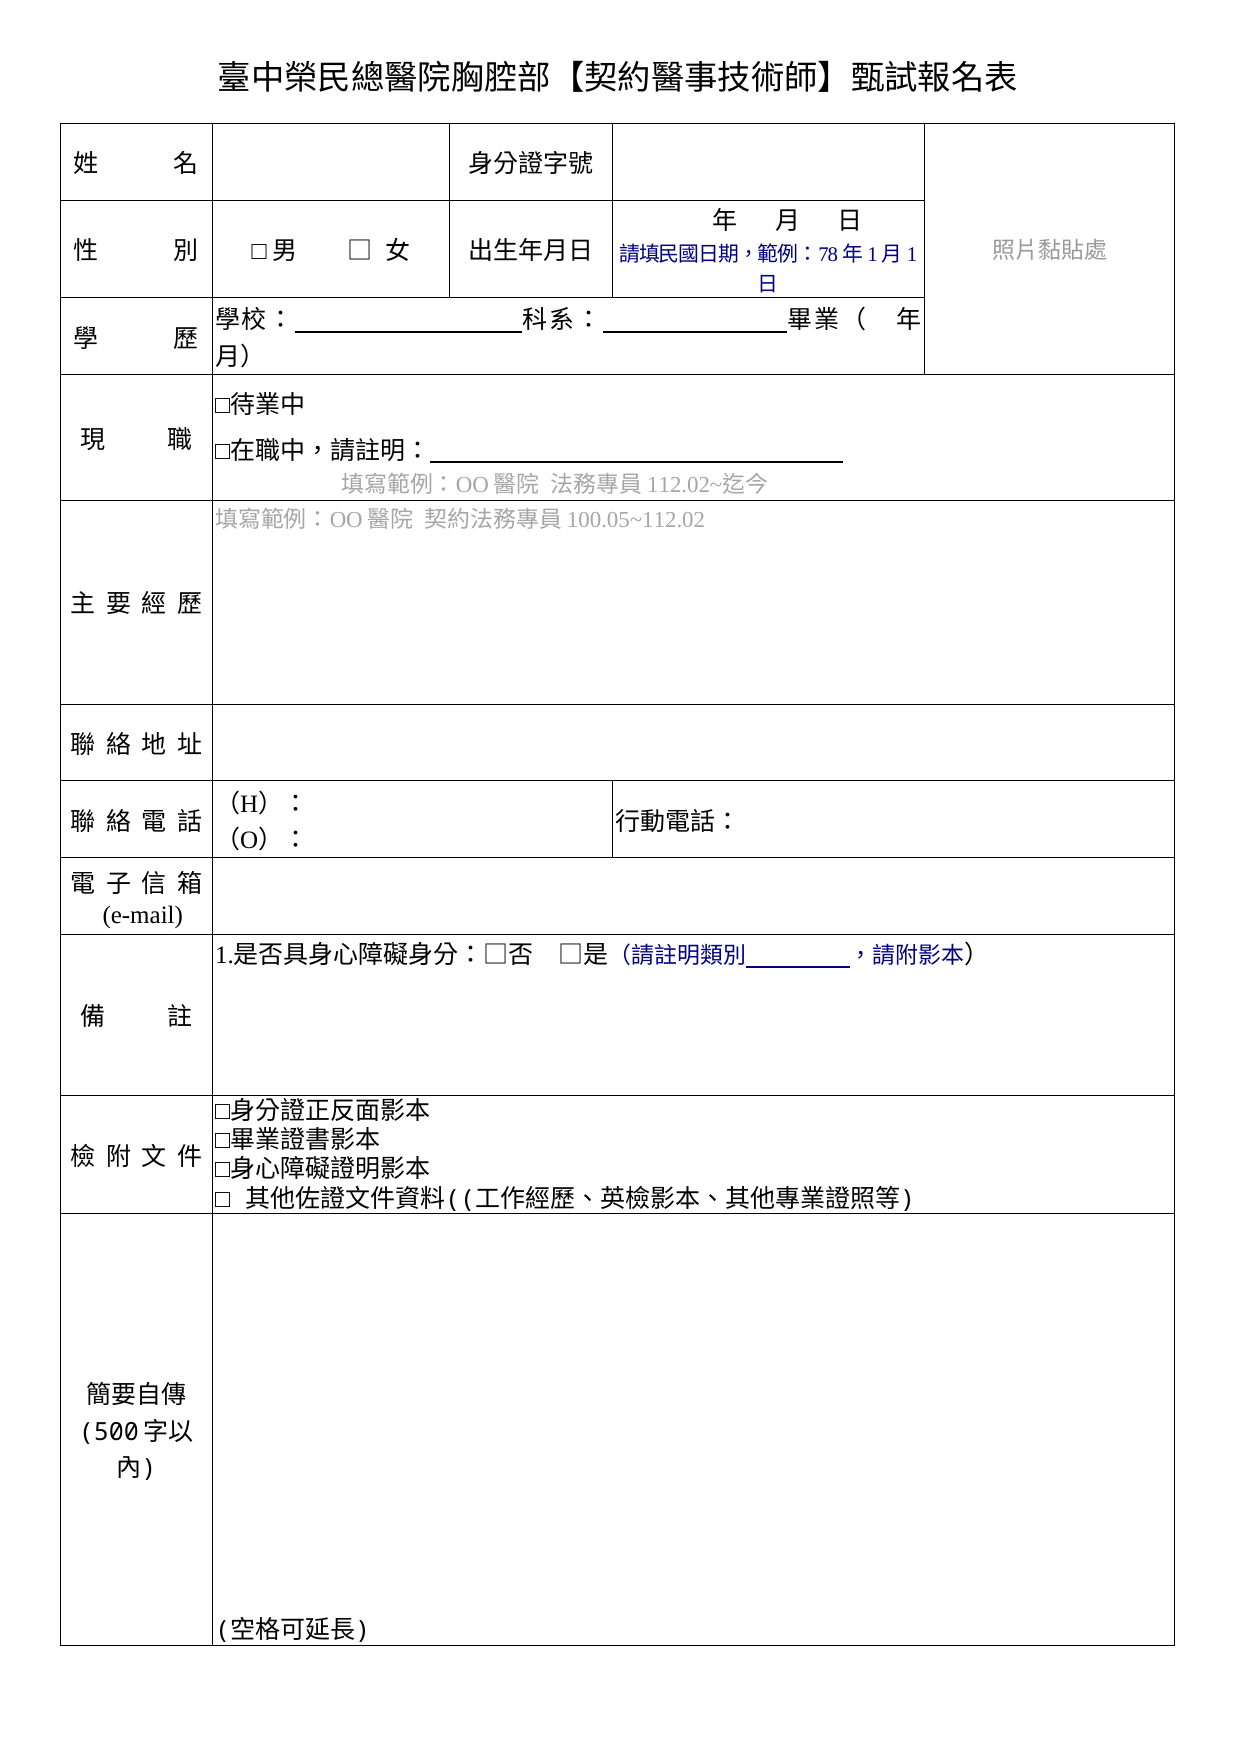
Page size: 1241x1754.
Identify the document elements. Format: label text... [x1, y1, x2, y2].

table_cell 聯 絡 電 話 [61, 781, 212, 857]
table_cell [213, 124, 449, 199]
table_cell 姓 名 [61, 124, 212, 199]
table_cell [213, 705, 1174, 780]
table_cell (空格可延長) [213, 1214, 1174, 1644]
table_cell 填寫範例：OO醫院 契約法務專員100.05~112.02 [213, 501, 1174, 704]
table_cell 現 職 [61, 375, 212, 499]
table_cell □待業中 □在職中，請註明： 填寫範例：OO醫院 法務專員112.02~迄今 [213, 375, 1174, 499]
table_cell 簡要自傳 (500字以內) [61, 1214, 212, 1644]
table_cell 身分證字號 [450, 124, 612, 199]
table_cell （H）： （O）： [213, 781, 612, 857]
table_cell 檢 附 文 件 [61, 1096, 212, 1213]
table_cell [213, 858, 1174, 934]
table_cell 出生年月日 [450, 201, 612, 297]
table_cell 性 別 [61, 201, 212, 297]
table_cell [613, 124, 924, 199]
table_cell 行動電話： [613, 781, 1174, 857]
table_cell 電 子 信 箱 (e-mail) [61, 858, 212, 934]
table_cell 年 月 日 請填民國日期，範例：78年1月1日 [613, 201, 924, 297]
table_cell 照片黏貼處 [925, 124, 1174, 374]
table_cell □身分證正反面影本 □畢業證書影本 □身心障礙證明影本 其他佐證文件資料((工作經歷、英檢影本、其他專業證照等) [213, 1096, 1174, 1213]
table_cell 1.是否具身心障礙身分：□否 □是（請註明類別 ，請附影本） [213, 935, 1174, 1095]
table_cell 主 要 經 歷 [61, 501, 212, 704]
table_cell □ 男 □ 女 [213, 201, 449, 297]
table_header 臺中榮民總醫院胸腔部【契約醫事技術師】甄試報名表 [60, 65, 1174, 123]
table_cell 學校： 科系： 畢業（ 年 月） [213, 298, 924, 374]
table_cell 聯 絡 地 址 [61, 705, 212, 780]
table_cell 備 註 [61, 935, 212, 1095]
table_cell 學 歷 [61, 298, 212, 374]
